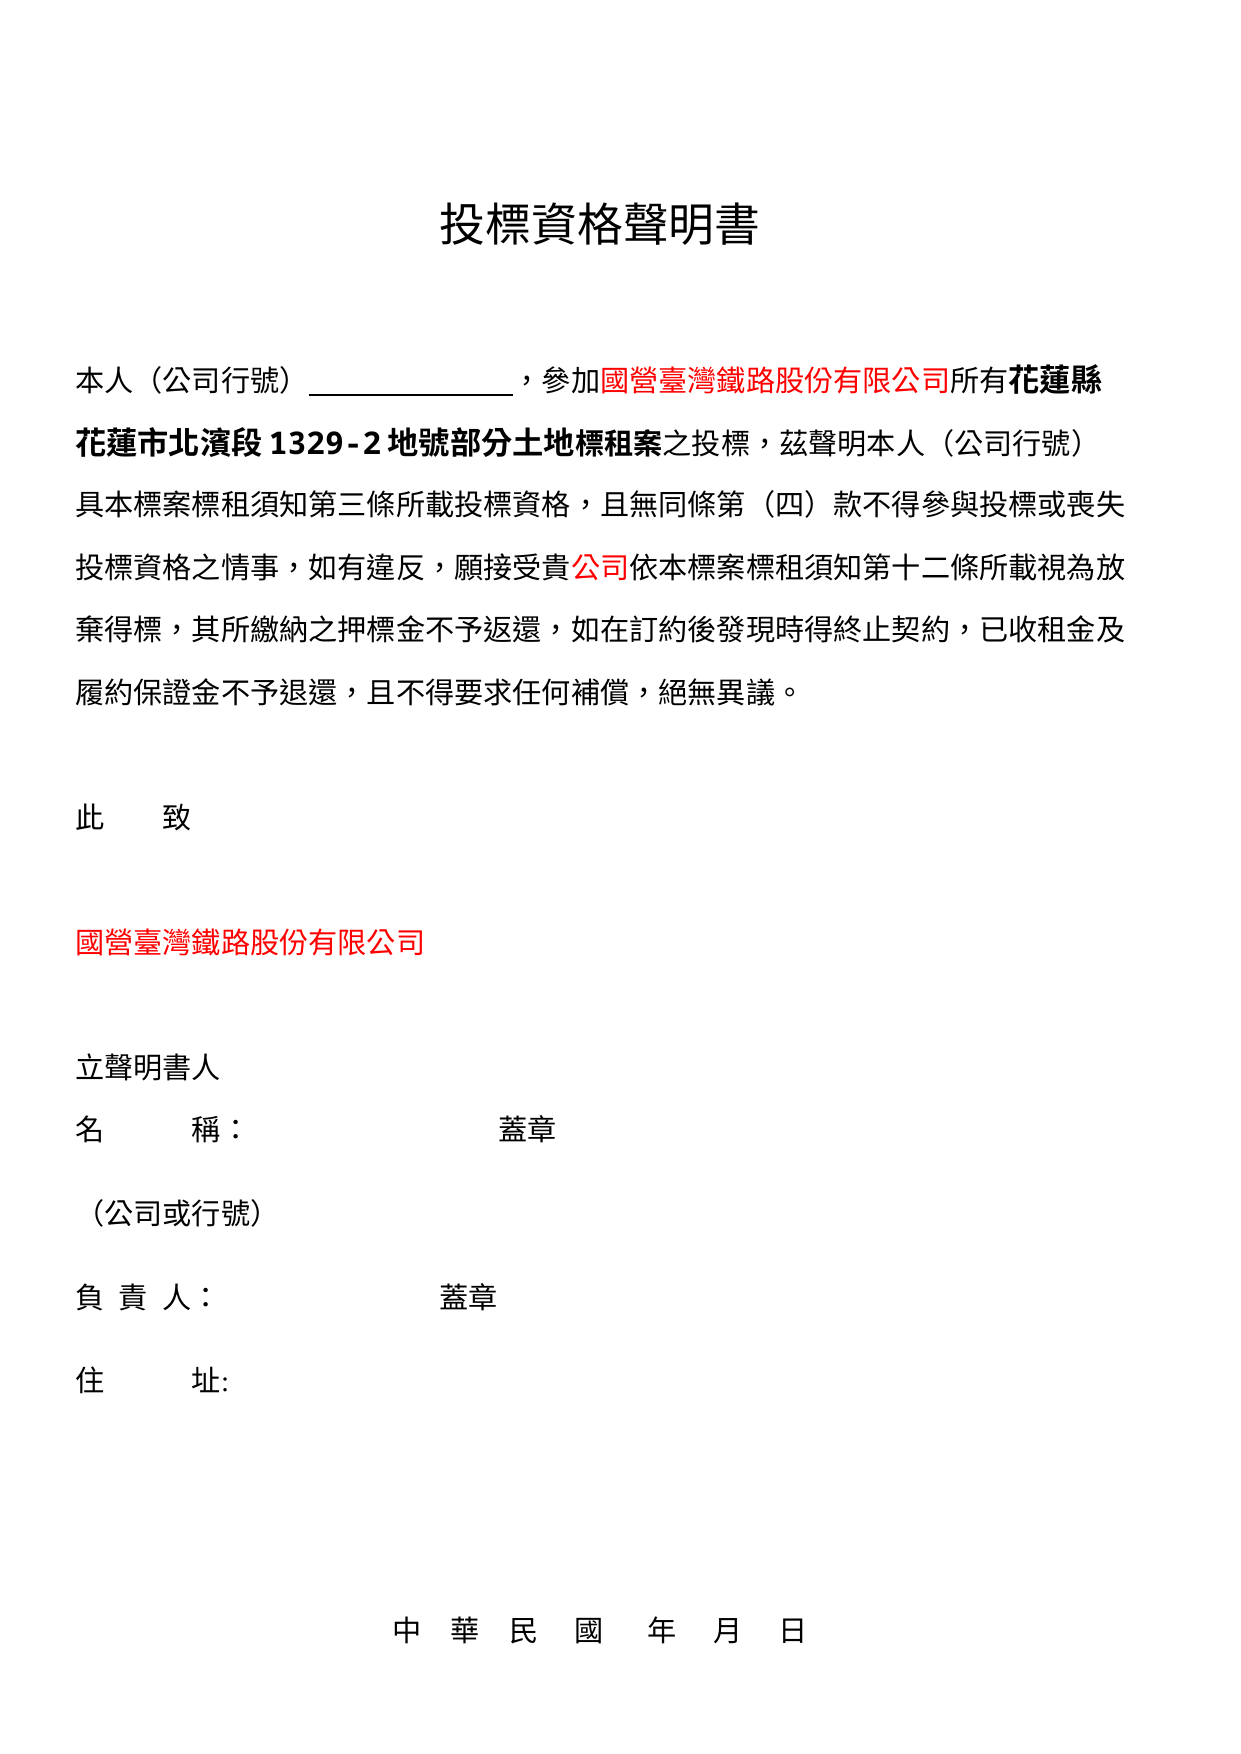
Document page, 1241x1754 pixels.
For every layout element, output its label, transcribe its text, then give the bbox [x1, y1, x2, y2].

text 中 華 民 國 年 月 日 [75, 1587, 1125, 1650]
text （公司或行號） [75, 1170, 1125, 1232]
text 投標資格聲明書 [75, 149, 1125, 274]
text 名 稱： 蓋章 [75, 1086, 1125, 1149]
text 負 責 人： 蓋章 [75, 1254, 1125, 1316]
text 國營臺灣鐵路股份有限公司 [75, 899, 1125, 961]
text 本人（公司行號） ，參加國營臺灣鐵路股份有限公司所有花蓮縣花蓮市北濱段1329-2地號部分土地標租案之投標，茲聲明本人（公司行號）具本標案標租須知第三條所載投標資格，且無同條第（四）款不得參與投標或喪失投標資格之情事，如有違反，願接受貴公司依本標案標租須知第十二條所載視為放棄得標，其所繳納之押標金不予返還，如在訂約後發現時得終止契約，已收租金及履約保證金不予退還，且不得要求任何補償，絕無異議。 [75, 336, 1125, 711]
text 住 址: [75, 1337, 1125, 1400]
text 立聲明書人 [75, 1024, 1125, 1086]
text 此 致 [75, 774, 1125, 836]
